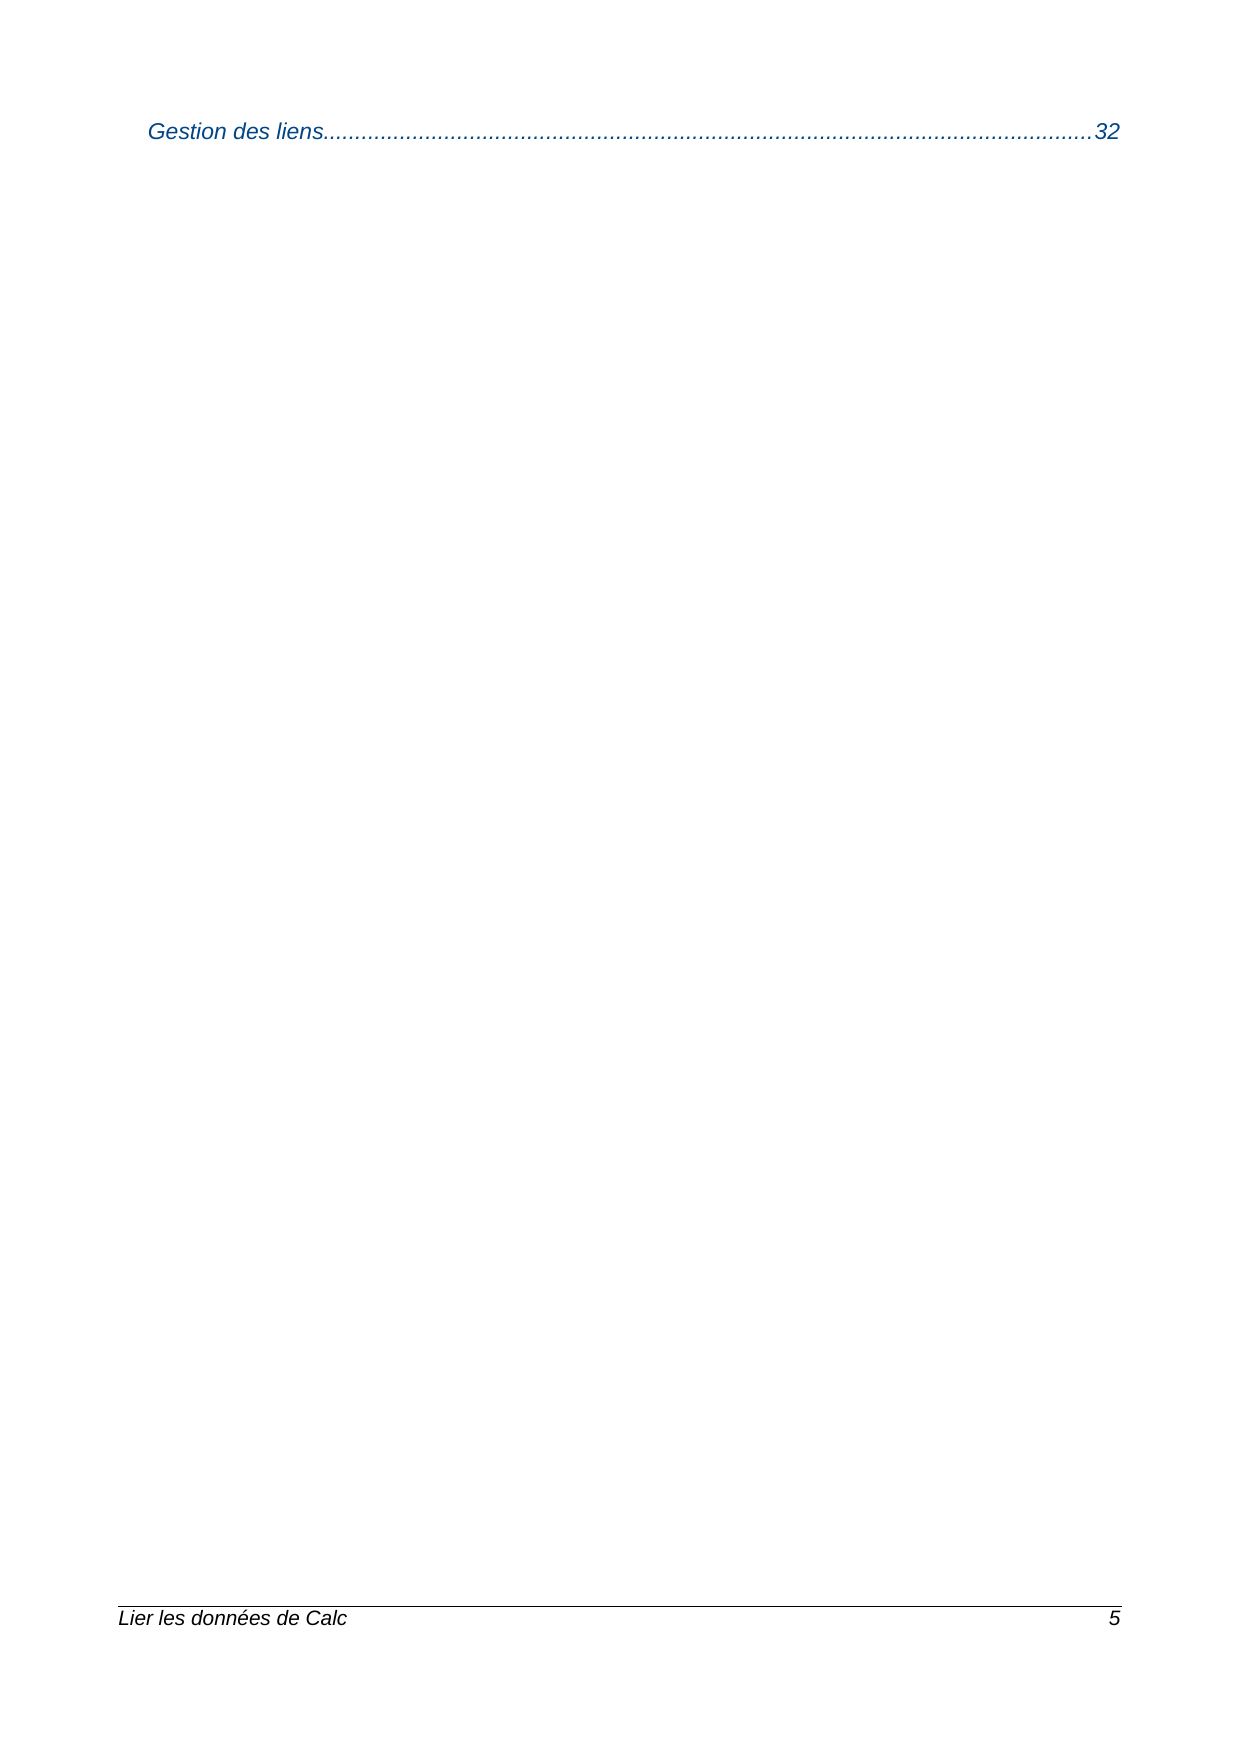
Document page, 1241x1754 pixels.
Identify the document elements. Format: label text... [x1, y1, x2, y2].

text Gestion des liens 32 [148, 118, 1122, 144]
